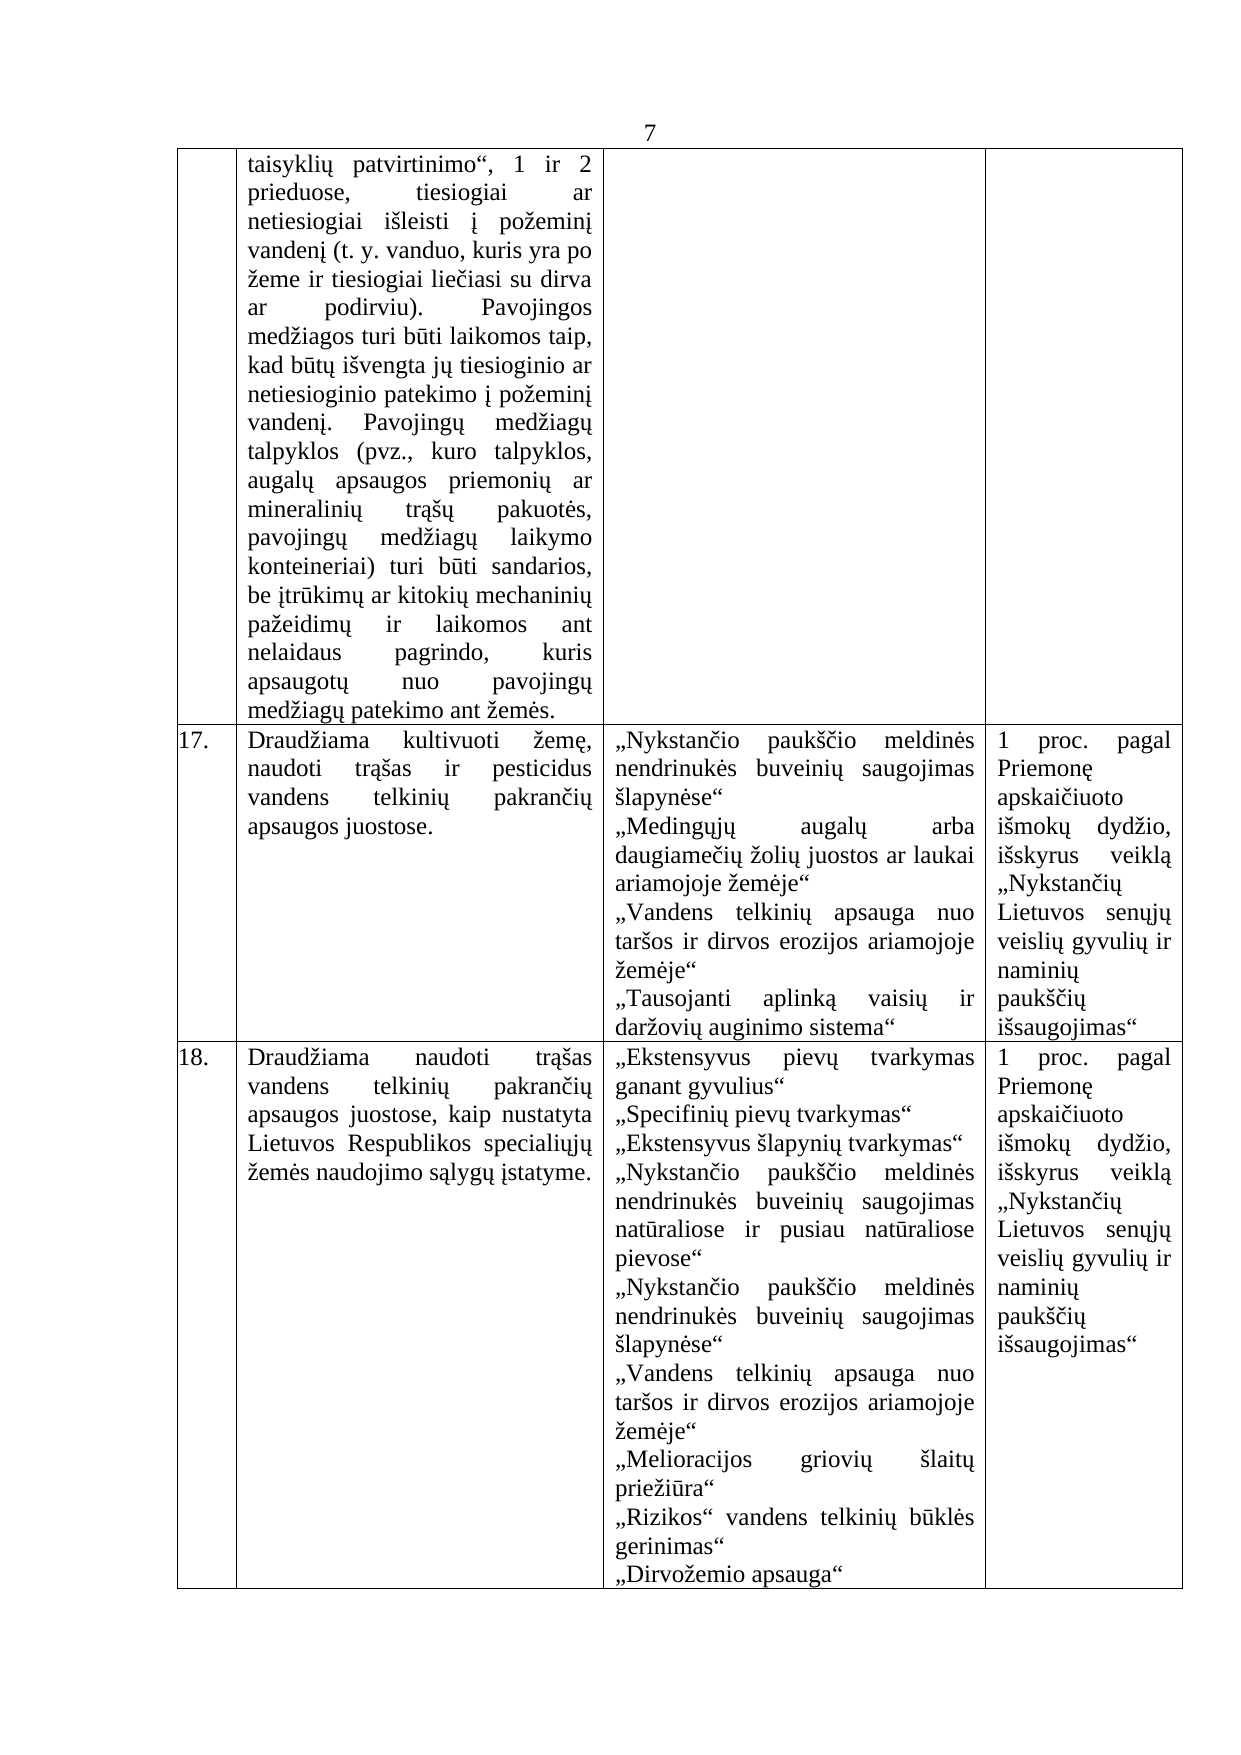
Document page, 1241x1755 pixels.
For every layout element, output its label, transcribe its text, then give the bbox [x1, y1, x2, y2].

table_cell [178, 149, 236, 724]
table_cell taisyklių patvirtinimo“, 1 ir 2 prieduose, tiesiogiai ar netiesiogiai išleisti į požeminį vandenį (t. y. vanduo, kuris yra po žeme ir tiesiogiai liečiasi su dirva ar podirviu). Pavojingos medžiagos turi būti laikomos taip, kad būtų išvengta jų tiesioginio ar netiesioginio patekimo į požeminį vandenį. Pavojingų medžiagų talpyklos (pvz., kuro talpyklos, augalų apsaugos priemonių ar mineralinių trąšų pakuotės, pavojingų medžiagų laikymo konteineriai) turi būti sandarios, be įtrūkimų ar kitokių mechaninių pažeidimų ir laikomos ant nelaidaus pagrindo, kuris apsaugotų nuo pavojingų medžiagų patekimo ant žemės. [237, 149, 603, 724]
table_cell „Nykstančio paukščio meldinės nendrinukės buveinių saugojimas šlapynėse“ „Medingųjų augalų arba daugiamečių žolių juostos ar laukai ariamojoje žemėje“ „Vandens telkinių apsauga nuo taršos ir dirvos erozijos ariamojoje žemėje“ „Tausojanti aplinką vaisių ir daržovių auginimo sistema“ [604, 725, 985, 1041]
table_cell Draudžiama kultivuoti žemę, naudoti trąšas ir pesticidus vandens telkinių pakrančių apsaugos juostose. [237, 725, 603, 1041]
table_cell 18. [178, 1042, 236, 1588]
table_cell 1 proc. pagal Priemonę apskaičiuoto išmokų dydžio, išskyrus veiklą „Nykstančių Lietuvos senųjų veislių gyvulių ir naminių paukščių išsaugojimas“ [986, 1042, 1182, 1588]
table_cell [604, 149, 985, 724]
table_cell 17. [178, 725, 236, 1041]
table_cell [986, 149, 1182, 724]
table_cell „Ekstensyvus pievų tvarkymas ganant gyvulius“ „Specifinių pievų tvarkymas“ „Ekstensyvus šlapynių tvarkymas“ „Nykstančio paukščio meldinės nendrinukės buveinių saugojimas natūraliose ir pusiau natūraliose pievose“ „Nykstančio paukščio meldinės nendrinukės buveinių saugojimas šlapynėse“ „Vandens telkinių apsauga nuo taršos ir dirvos erozijos ariamojoje žemėje“ „Melioracijos griovių šlaitų priežiūra“ „Rizikos“ vandens telkinių būklės gerinimas“ „Dirvožemio apsauga“ [604, 1042, 985, 1588]
table_cell 1 proc. pagal Priemonę apskaičiuoto išmokų dydžio, išskyrus veiklą „Nykstančių Lietuvos senųjų veislių gyvulių ir naminių paukščių išsaugojimas“ [986, 725, 1182, 1041]
table_cell Draudžiama naudoti trąšas vandens telkinių pakrančių apsaugos juostose, kaip nustatyta Lietuvos Respublikos specialiųjų žemės naudojimo sąlygų įstatyme. [237, 1042, 603, 1588]
